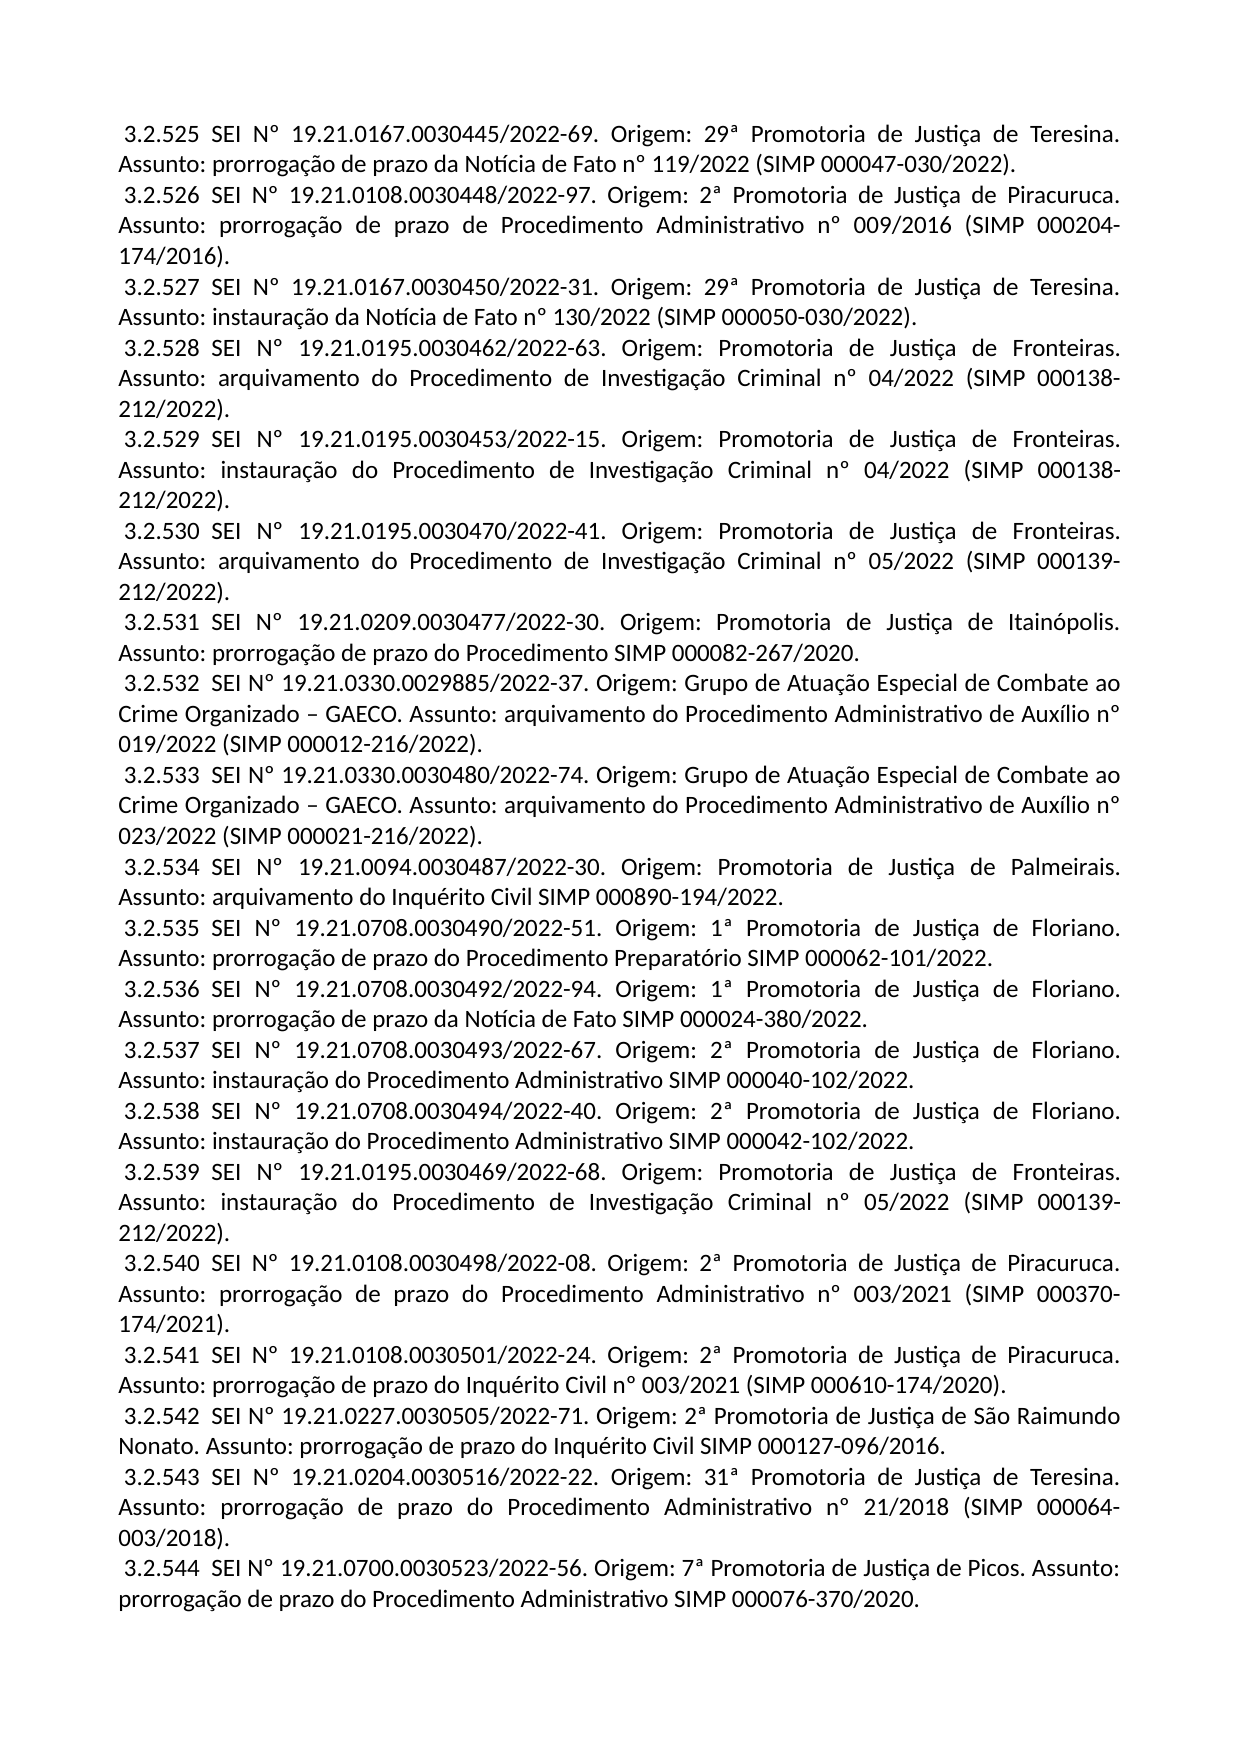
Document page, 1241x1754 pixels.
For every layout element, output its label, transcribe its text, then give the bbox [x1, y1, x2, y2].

list SEI Nº 19.21.0700.0030523/2022-56. Origem: 7ª Promotoria de Justiça de Picos. Assunto: prorrogação de prazo do Procedimento Administrativo SIMP 000076-370/2020. [118, 1553, 1122, 1614]
list SEI Nº 19.21.0330.0029885/2022-37. Origem: Grupo de Atuação Especial de Combate ao Crime Organizado – GAECO. Assunto: arquivamento do Procedimento Administrativo de Auxílio nº 019/2022 (SIMP 000012-216/2022). [118, 667, 1122, 759]
list SEI Nº 19.21.0195.0030469/2022-68. Origem: Promotoria de Justiça de Fronteiras. Assunto: instauração do Procedimento de Investigação Criminal nº 05/2022 (SIMP 000139-212/2022). [118, 1156, 1122, 1247]
list SEI Nº 19.21.0708.0030490/2022-51. Origem: 1ª Promotoria de Justiça de Floriano. Assunto: prorrogação de prazo do Procedimento Preparatório SIMP 000062-101/2022. [118, 912, 1122, 973]
list SEI Nº 19.21.0195.0030470/2022-41. Origem: Promotoria de Justiça de Fronteiras. Assunto: arquivamento do Procedimento de Investigação Criminal nº 05/2022 (SIMP 000139-212/2022). [118, 515, 1122, 606]
list SEI Nº 19.21.0708.0030493/2022-67. Origem: 2ª Promotoria de Justiça de Floriano. Assunto: instauração do Procedimento Administrativo SIMP 000040-102/2022. [118, 1034, 1122, 1095]
list SEI Nº 19.21.0708.0030492/2022-94. Origem: 1ª Promotoria de Justiça de Floriano. Assunto: prorrogação de prazo da Notícia de Fato SIMP 000024-380/2022. [118, 973, 1122, 1034]
list SEI Nº 19.21.0708.0030494/2022-40. Origem: 2ª Promotoria de Justiça de Floriano. Assunto: instauração do Procedimento Administrativo SIMP 000042-102/2022. [118, 1095, 1122, 1156]
list SEI Nº 19.21.0195.0030453/2022-15. Origem: Promotoria de Justiça de Fronteiras. Assunto: instauração do Procedimento de Investigação Criminal nº 04/2022 (SIMP 000138-212/2022). [118, 423, 1122, 515]
list SEI Nº 19.21.0108.0030448/2022-97. Origem: 2ª Promotoria de Justiça de Piracuruca. Assunto: prorrogação de prazo de Procedimento Administrativo nº 009/2016 (SIMP 000204-174/2016). [118, 179, 1122, 271]
list SEI Nº 19.21.0204.0030516/2022-22. Origem: 31ª Promotoria de Justiça de Teresina. Assunto: prorrogação de prazo do Procedimento Administrativo nº 21/2018 (SIMP 000064-003/2018). [118, 1461, 1122, 1553]
list SEI Nº 19.21.0167.0030450/2022-31. Origem: 29ª Promotoria de Justiça de Teresina. Assunto: instauração da Notícia de Fato nº 130/2022 (SIMP 000050-030/2022). [118, 271, 1122, 332]
list SEI Nº 19.21.0108.0030498/2022-08. Origem: 2ª Promotoria de Justiça de Piracuruca. Assunto: prorrogação de prazo do Procedimento Administrativo nº 003/2021 (SIMP 000370-174/2021). [118, 1247, 1122, 1339]
list SEI Nº 19.21.0227.0030505/2022-71. Origem: 2ª Promotoria de Justiça de São Raimundo Nonato. Assunto: prorrogação de prazo do Inquérito Civil SIMP 000127-096/2016. [118, 1400, 1122, 1461]
list SEI Nº 19.21.0195.0030462/2022-63. Origem: Promotoria de Justiça de Fronteiras. Assunto: arquivamento do Procedimento de Investigação Criminal nº 04/2022 (SIMP 000138-212/2022). [118, 332, 1122, 423]
list SEI Nº 19.21.0330.0030480/2022-74. Origem: Grupo de Atuação Especial de Combate ao Crime Organizado – GAECO. Assunto: arquivamento do Procedimento Administrativo de Auxílio nº 023/2022 (SIMP 000021-216/2022). [118, 759, 1122, 851]
list SEI Nº 19.21.0094.0030487/2022-30. Origem: Promotoria de Justiça de Palmeirais. Assunto: arquivamento do Inquérito Civil SIMP 000890-194/2022. [118, 851, 1122, 912]
list SEI Nº 19.21.0209.0030477/2022-30. Origem: Promotoria de Justiça de Itainópolis. Assunto: prorrogação de prazo do Procedimento SIMP 000082-267/2020. [118, 606, 1122, 667]
list SEI Nº 19.21.0167.0030445/2022-69. Origem: 29ª Promotoria de Justiça de Teresina. Assunto: prorrogação de prazo da Notícia de Fato nº 119/2022 (SIMP 000047-030/2022). [118, 118, 1122, 179]
list SEI Nº 19.21.0108.0030501/2022-24. Origem: 2ª Promotoria de Justiça de Piracuruca. Assunto: prorrogação de prazo do Inquérito Civil nº 003/2021 (SIMP 000610-174/2020). [118, 1339, 1122, 1400]
